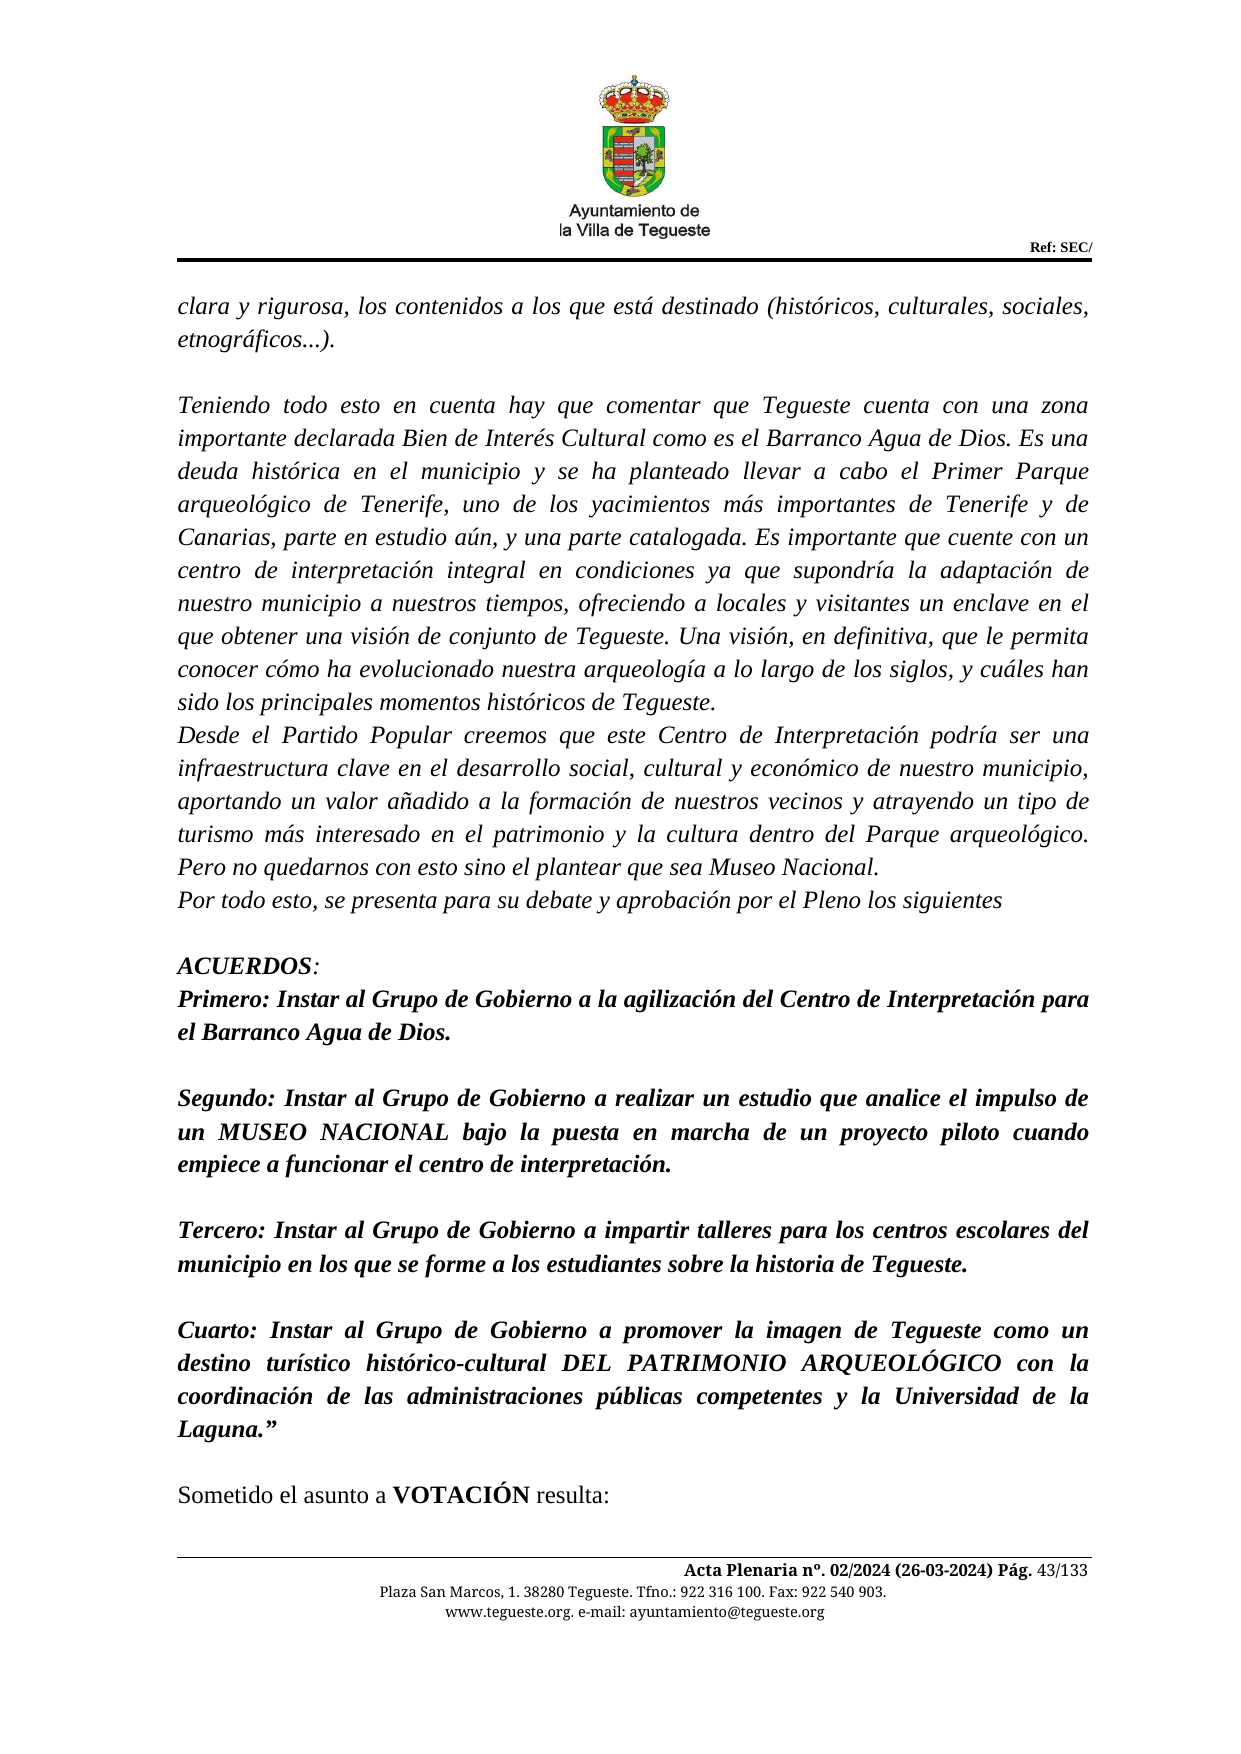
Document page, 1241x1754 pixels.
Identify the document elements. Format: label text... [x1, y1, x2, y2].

text Sometido el asunto a VOTACIÓN resulta: [177, 1480, 1092, 1508]
text ACUERDOS: [177, 951, 1092, 980]
text clara y rigurosa, los contenidos a los que está destinado (históricos, culturales, sociales, etnográficos...). [177, 291, 1092, 353]
text Desde el Partido Popular creemos que este Centro de Interpretación podría ser una infraestructura clave en el desarrollo social, cultural y económico de nuestro municipio, aportando un valor añadido a la formación de nuestros vecinos y atrayendo un tipo de turismo más interesado en el patrimonio y la cultura dentro del Parque arqueológico. Pero no quedarnos con esto sino el plantear que sea Museo Nacional. [177, 720, 1092, 881]
text Teniendo todo esto en cuenta hay que comentar que Tegueste cuenta con una zona importante declarada Bien de Interés Cultural como es el Barranco Agua de Dios. Es una deuda histórica en el municipio y se ha planteado llevar a cabo el Primer Parque arqueológico de Tenerife, uno de los yacimientos más importantes de Tenerife y de Canarias, parte en estudio aún, y una parte catalogada. Es importante que cuente con un centro de interpretación integral en condiciones ya que supondría la adaptación de nuestro municipio a nuestros tiempos, ofreciendo a locales y visitantes un enclave en el que obtener una visión de conjunto de Tegueste. Una visión, en definitiva, que le permita conocer cómo ha evolucionado nuestra arqueología a lo largo de los siglos, y cuáles han sido los principales momentos históricos de Tegueste. [177, 390, 1092, 716]
text Cuarto: Instar al Grupo de Gobierno a promover la imagen de Tegueste como un destino turístico histórico-cultural DEL PATRIMONIO ARQUEOLÓGICO con la coordinación de las administraciones públicas competentes y la Universidad de la Laguna.” [177, 1315, 1092, 1442]
text Por todo esto, se presenta para su debate y aprobación por el Pleno los siguientes [177, 885, 1092, 914]
text Primero: Instar al Grupo de Gobierno a la agilización del Centro de Interpretación para el Barranco Agua de Dios. [177, 984, 1092, 1046]
text Segundo: Instar al Grupo de Gobierno a realizar un estudio que analice el impulso de un MUSEO NACIONAL bajo la puesta en marcha de un proyecto piloto cuando empiece a funcionar el centro de interpretación. [177, 1083, 1092, 1178]
text Tercero: Instar al Grupo de Gobierno a impartir talleres para los centros escolares del municipio en los que se forme a los estudiantes sobre la historia de Tegueste. [177, 1216, 1092, 1277]
